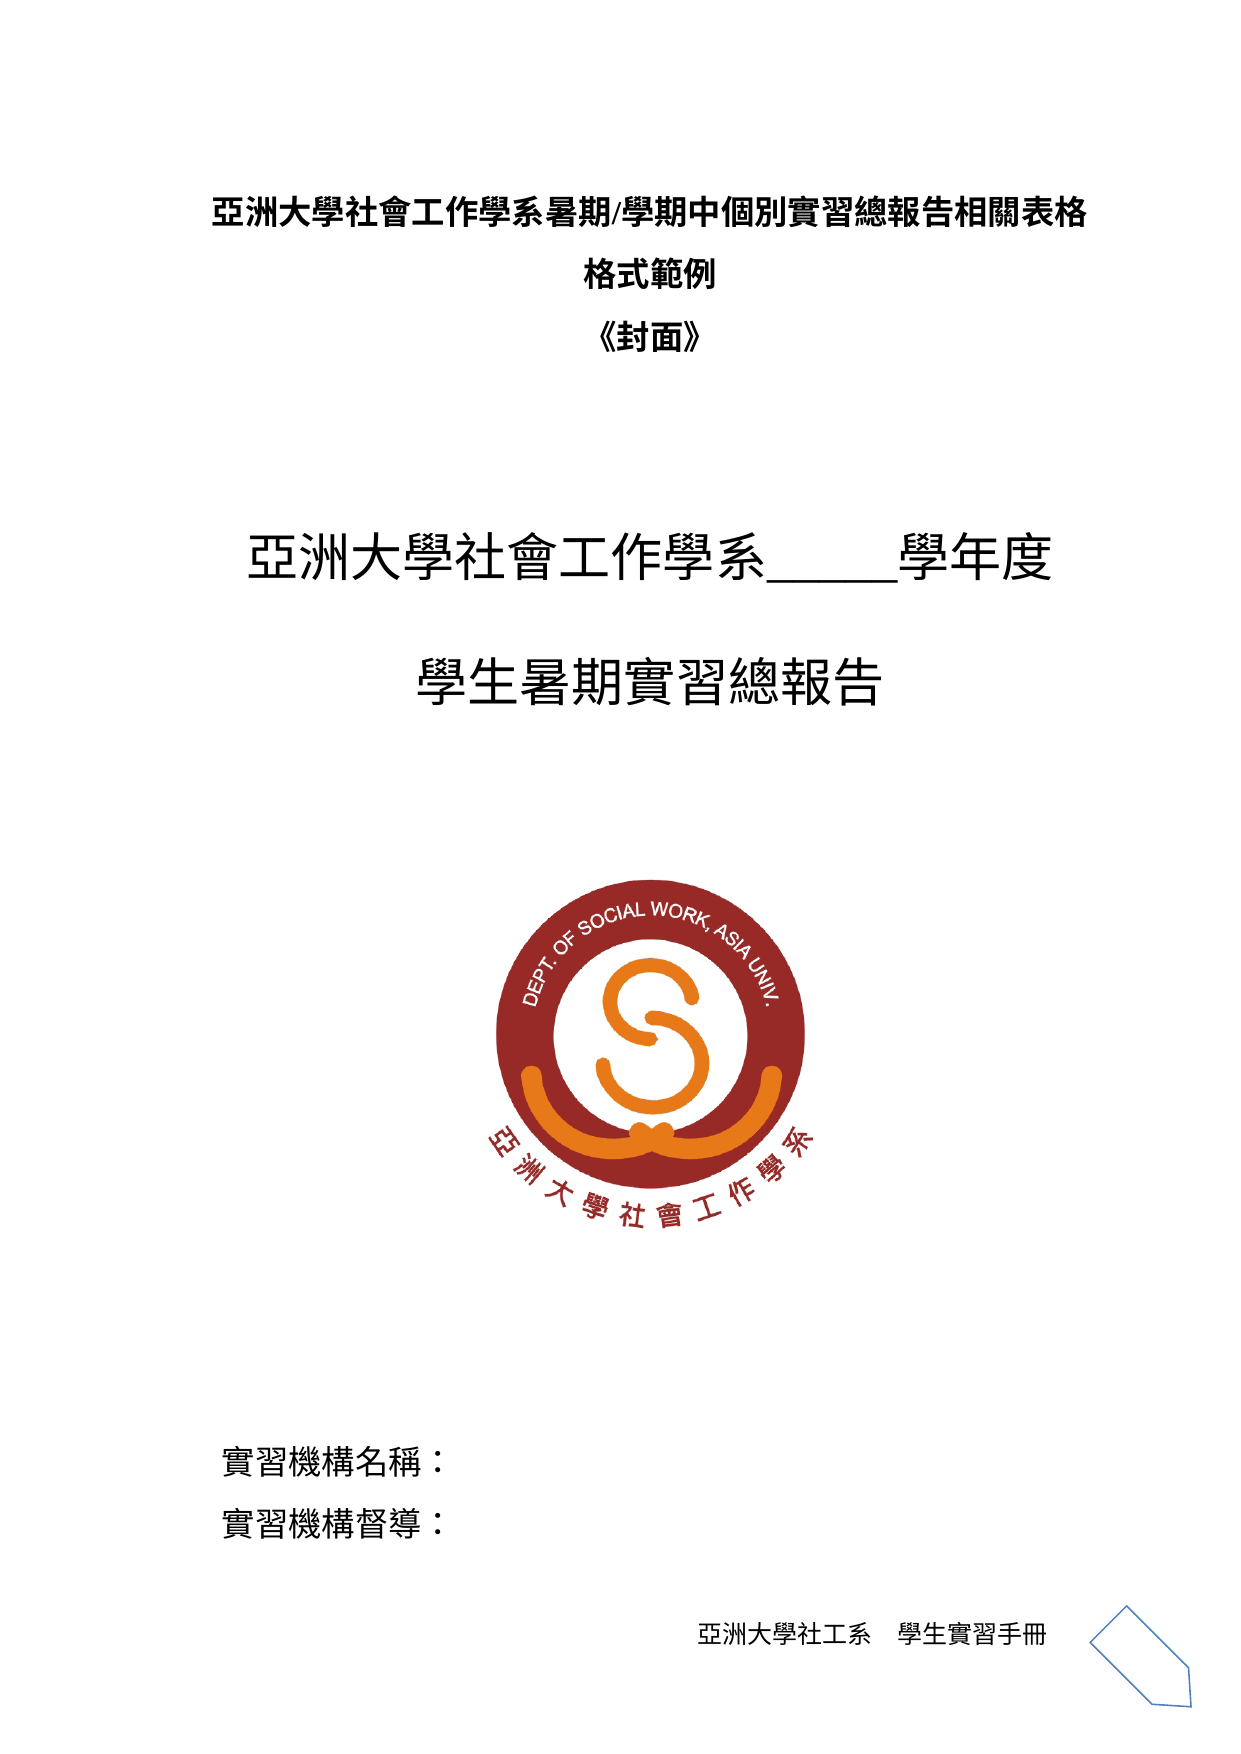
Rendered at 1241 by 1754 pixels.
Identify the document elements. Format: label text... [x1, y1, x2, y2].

text 格式範例 [177, 231, 1122, 293]
text 實習機構名稱： [222, 1418, 1122, 1481]
text 亞洲大學社會工作學系_____學年度 [177, 481, 1122, 606]
text 亞洲大學社會工作學系暑期/學期中個別實習總報告相關表格 [177, 168, 1122, 231]
text 實習機構督導： [222, 1481, 1122, 1543]
text 《封面》 [177, 293, 1122, 356]
text 學生暑期實習總報告 [177, 606, 1122, 731]
